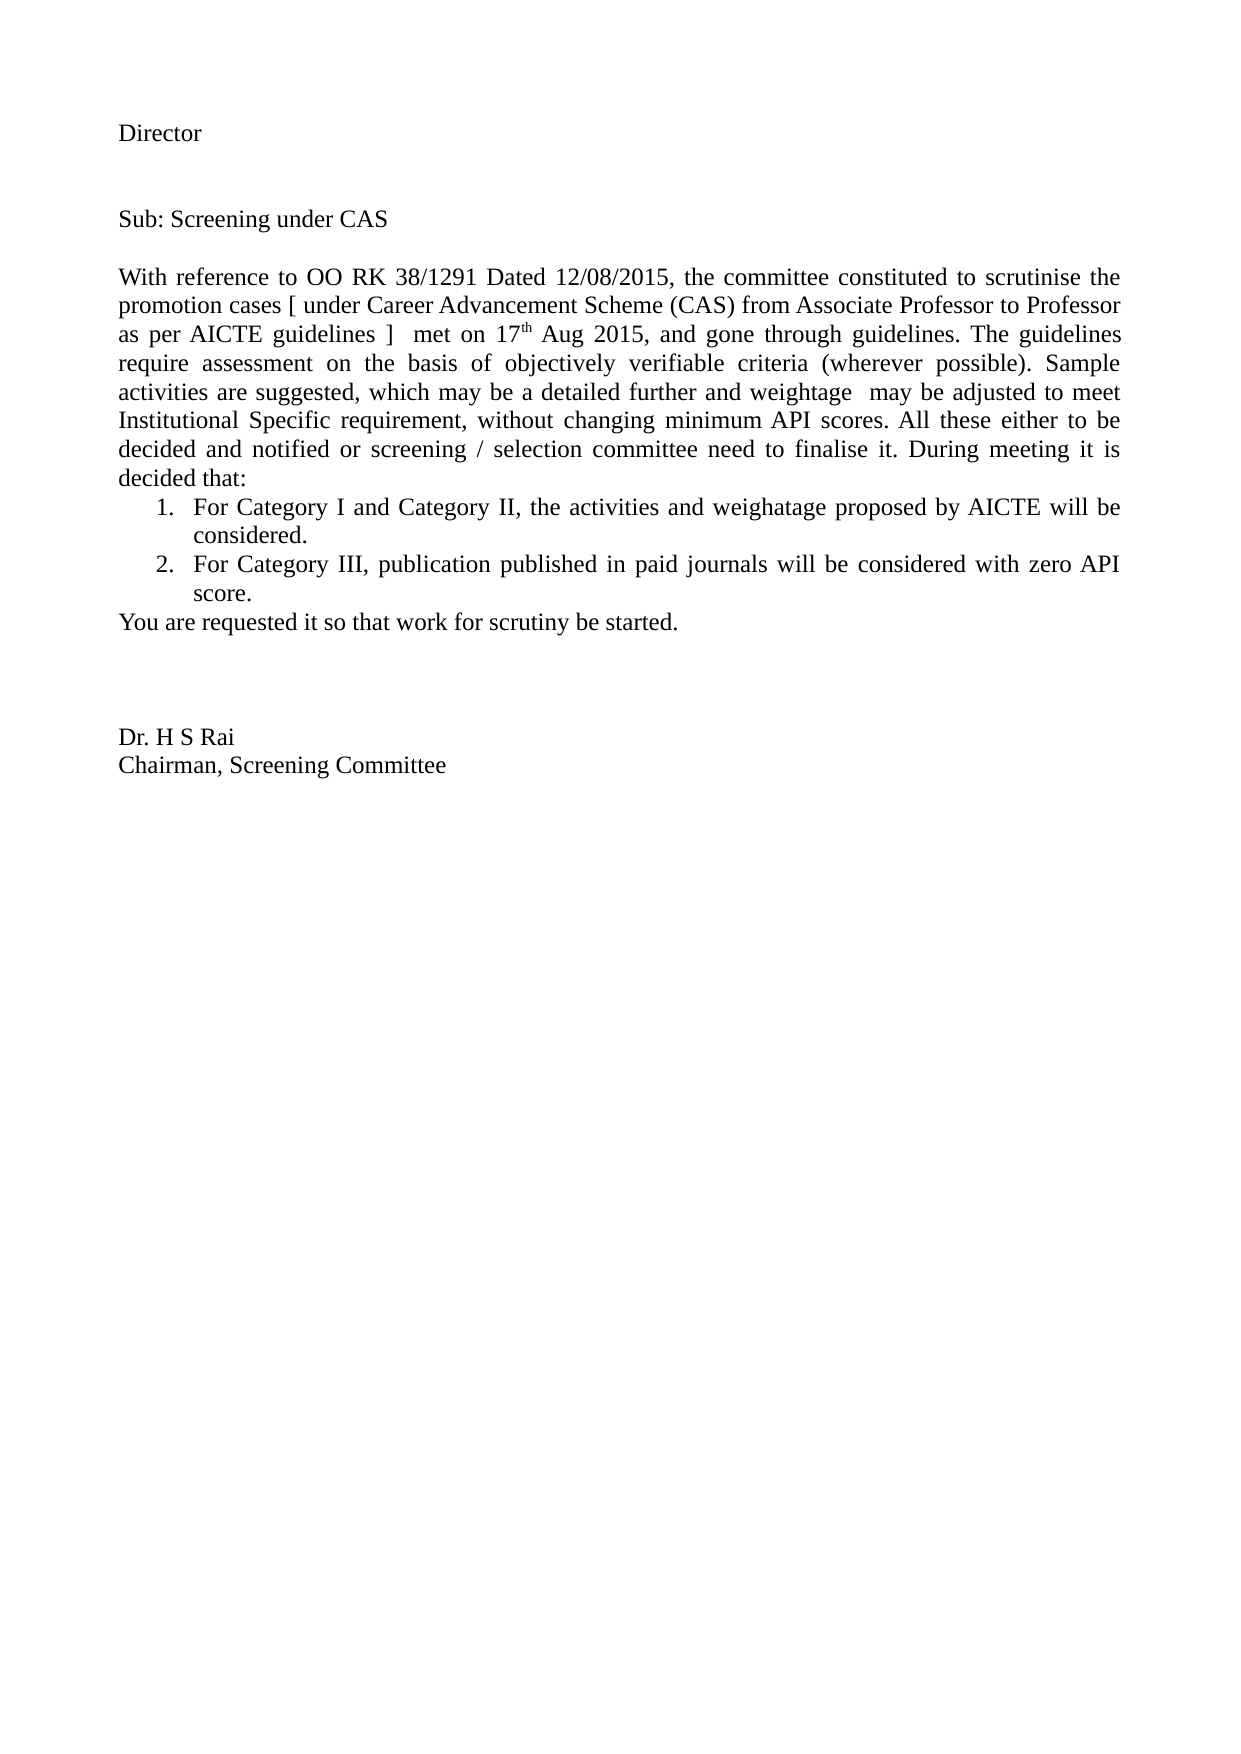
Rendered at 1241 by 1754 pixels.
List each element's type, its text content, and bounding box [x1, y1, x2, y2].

text You are requested it so that work for scrutiny be started. [118, 607, 1122, 636]
text Dr. H S Rai [118, 722, 1122, 751]
list For Category III, publication published in paid journals will be considered with zero API score. [156, 549, 1122, 607]
text Chairman, Screening Committee [118, 751, 1122, 779]
text With reference to OO RK 38/1291 Dated 12/08/2015, the committee constituted to scrutinise the promotion cases [ under Career Advancement Scheme (CAS) from Associate Professor to Professor as per AICTE guidelines ] met on 17th Aug 2015, and gone through guidelines. The guidelines require assessment on the basis of objectively verifiable criteria (wherever possible). Sample activities are suggested, which may be a detailed further and weightage may be adjusted to meet Institutional Specific requirement, without changing minimum API scores. All these either to be decided and notified or screening / selection committee need to finalise it. During meeting it is decided that: [118, 262, 1122, 492]
text Sub: Screening under CAS [118, 204, 1122, 233]
text Director [118, 118, 1122, 147]
list For Category I and Category II, the activities and weighatage proposed by AICTE will be considered. [156, 492, 1122, 549]
